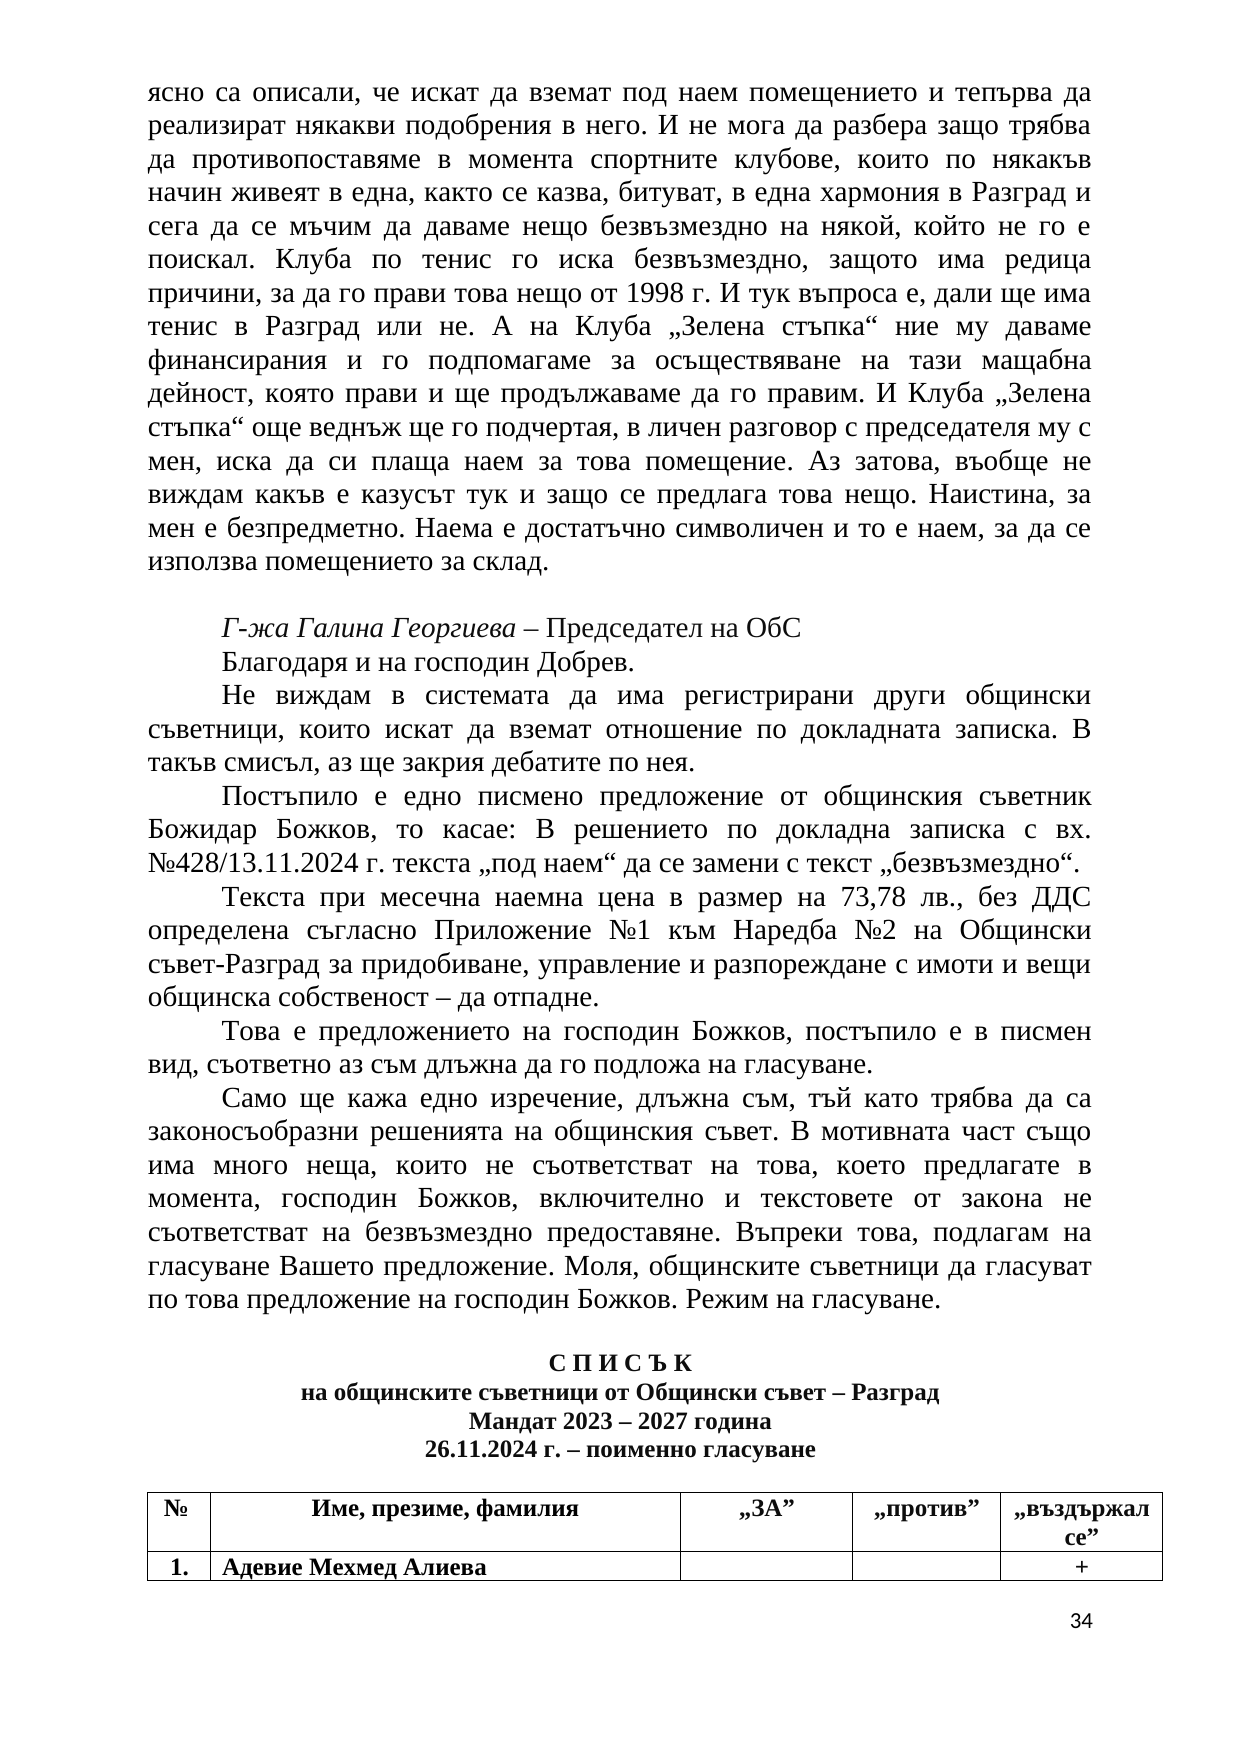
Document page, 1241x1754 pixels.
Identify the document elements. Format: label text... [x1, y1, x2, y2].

table_cell [853, 1552, 1000, 1580]
table_cell [681, 1552, 852, 1580]
table_header „въздържал се” [1001, 1493, 1162, 1551]
text Не виждам в системата да има регистрирани други общински съветници, които искат да вземат отношение по докладната записка. В такъв смисъл, аз ще закрия дебатите по нея. [148, 677, 1093, 778]
table_header Име, презиме, фамилия [211, 1493, 680, 1551]
subtitle Мандат 2023 – 2027 година [148, 1406, 1093, 1434]
table_header „ЗА” [681, 1493, 852, 1551]
text Това е предложението на господин Божков, постъпило е в писмен вид, съответно аз съм длъжна да го подложа на гласуване. [148, 1013, 1093, 1080]
text Г-жа Галина Георгиева – Председател на ОбС [148, 610, 1093, 644]
table_header „против” [853, 1493, 1000, 1551]
table_cell + [1001, 1552, 1162, 1580]
text Постъпило е едно писмено предложение от общинския съветник Божидар Божков, то касае: В решението по докладна записка с вх.№428/13.11.2024 г. текста „под наем“ да се замени с текст „безвъзмездно“. [148, 778, 1093, 879]
text 26.11.2024 г. – поименно гласуване [148, 1434, 1093, 1463]
text Само ще кажа едно изречение, длъжна съм, тъй като трябва да са законосъобразни решенията на общинския съвет. В мотивната част също има много неща, които не съответстват на това, което предлагате в момента, господин Божков, включително и текстовете от закона не съответстват на безвъзмездно предоставяне. Въпреки това, подлагам на гласуване Вашето предложение. Моля, общинските съветници да гласуват по това предложение на господин Божков. Режим на гласуване. [148, 1080, 1093, 1315]
text С П И С Ъ К [148, 1348, 1093, 1377]
text ясно са описали, че искат да вземат под наем помещението и тепърва да реализират някакви подобрения в него. И не мога да разбера защо трябва да противопоставяме в момента спортните клубове, които по някакъв начин живеят в една, както се казва, битуват, в една хармония в Разград и сега да се мъчим да даваме нещо безвъзмездно на някой, който не го е поискал. Клуба по тенис го иска безвъзмездно, защото има редица причини, за да го прави това нещо от 1998 г. И тук въпроса е, дали ще има тенис в Разград или не. А на Клуба „Зелена стъпка“ ние му даваме финансирания и го подпомагаме за осъществяване на тази мащабна дейност, която прави и ще продължаваме да го правим. И Клуба „Зелена стъпка“ още веднъж ще го подчертая, в личен разговор с председателя му с мен, иска да си плаща наем за това помещение. Аз затова, въобще не виждам какъв е казусът тук и защо се предлага това нещо. Наистина, за мен е безпредметно. Наема е достатъчно символичен и то е наем, за да се използва помещението за склад. [148, 74, 1093, 577]
text Текста при месечна наемна цена в размер на 73,78 лв., без ДДС определена съгласно Приложение №1 към Наредба №2 на Общински съвет-Разград за придобиване, управление и разпореждане с имоти и вещи общинска собственост – да отпадне. [148, 879, 1093, 1013]
text на общинските съветници от Общински съвет – Разград [148, 1377, 1093, 1406]
table_header № [148, 1493, 210, 1551]
text Благодаря и на господин Добрев. [148, 644, 1093, 677]
table_cell 1. [148, 1552, 210, 1580]
table_cell Адевие Мехмед Алиева [211, 1552, 680, 1580]
